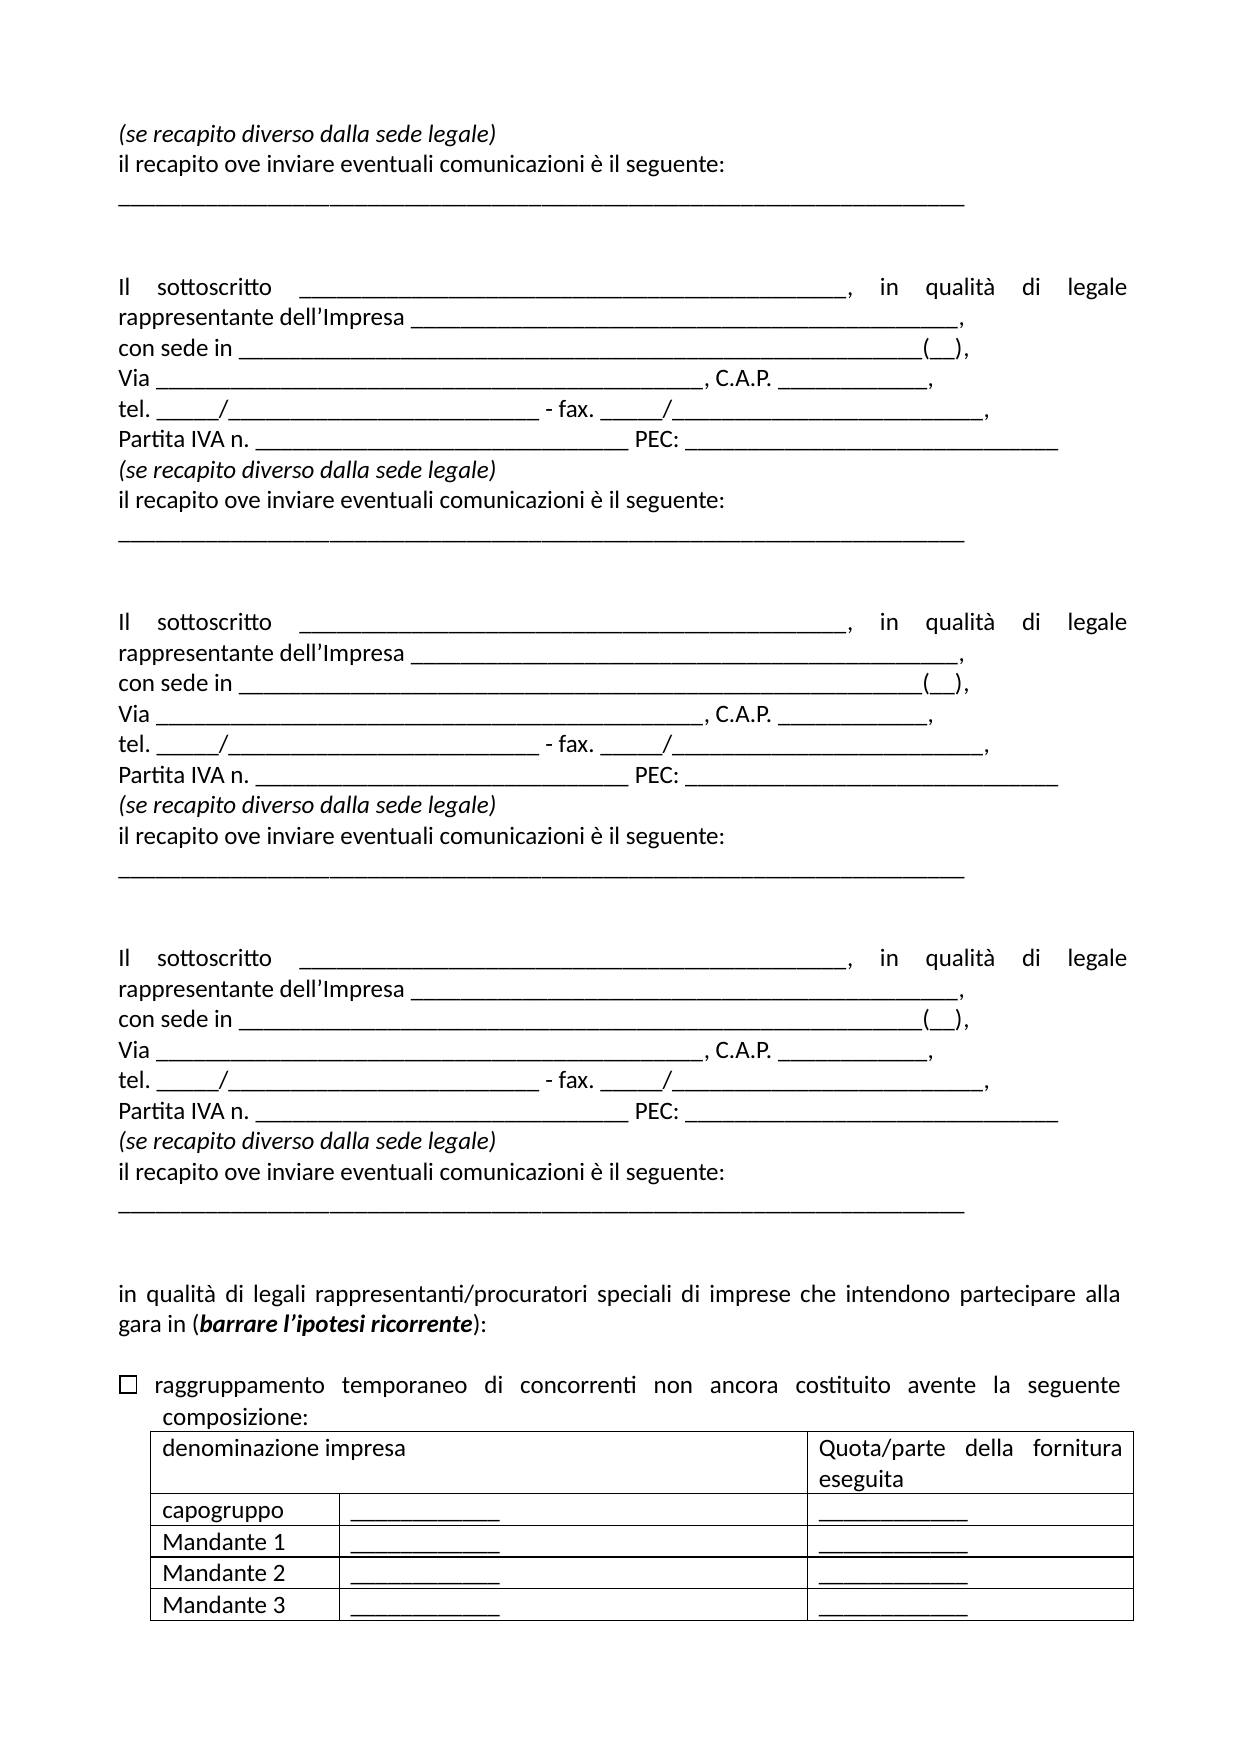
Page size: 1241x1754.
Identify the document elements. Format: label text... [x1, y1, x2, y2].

table_cell Mandante 2 [151, 1558, 339, 1588]
text Il sottoscritto ____________________________________________, in qualità di legale rappresentante dell’Impresa ____________________________________________, [118, 942, 1128, 1003]
text il recapito ove inviare eventuali comunicazioni è il seguente: [118, 820, 1122, 851]
text raggruppamento temporaneo di concorrenti non ancora costituito avente la seguente composizione: [118, 1369, 1122, 1431]
table_cell ____________ [340, 1558, 807, 1588]
table_cell capogruppo [151, 1494, 339, 1525]
table_cell ____________ [808, 1494, 1133, 1525]
table_cell ____________ [808, 1558, 1133, 1588]
table_cell Mandante 1 [151, 1526, 339, 1556]
table_cell Mandante 3 [151, 1589, 339, 1619]
text (se recapito diverso dalla sede legale) [118, 454, 1122, 484]
text il recapito ove inviare eventuali comunicazioni è il seguente: [118, 1156, 1122, 1186]
text ____________________________________________________________________ [118, 515, 1122, 545]
text con sede in _______________________________________________________(__), [118, 1003, 1128, 1034]
text Il sottoscritto ____________________________________________, in qualità di legale rappresentante dell’Impresa ____________________________________________, [118, 606, 1128, 667]
text in qualità di legali rappresentanti/procuratori speciali di imprese che intendono partecipare alla gara in (barrare l’ipotesi ricorrente): [118, 1278, 1122, 1339]
text Partita IVA n. ______________________________ PEC: ______________________________ [118, 423, 1128, 454]
text con sede in _______________________________________________________(__), [118, 332, 1128, 362]
text ____________________________________________________________________ [118, 851, 1122, 881]
text Partita IVA n. ______________________________ PEC: ______________________________ [118, 1095, 1128, 1125]
text Il sottoscritto ____________________________________________, in qualità di legale rappresentante dell’Impresa ____________________________________________, [118, 271, 1128, 332]
text Partita IVA n. ______________________________ PEC: ______________________________ [118, 759, 1128, 789]
text tel. _____/_________________________ - fax. _____/_________________________, [118, 728, 1128, 759]
text Via ____________________________________________, C.A.P. ____________, [118, 698, 1128, 728]
text ____________________________________________________________________ [118, 1186, 1122, 1217]
text tel. _____/_________________________ - fax. _____/_________________________, [118, 1064, 1128, 1095]
text (se recapito diverso dalla sede legale) [118, 118, 1122, 149]
text Via ____________________________________________, C.A.P. ____________, [118, 362, 1128, 393]
text (se recapito diverso dalla sede legale) [118, 1125, 1122, 1156]
text ____________________________________________________________________ [118, 179, 1122, 210]
text il recapito ove inviare eventuali comunicazioni è il seguente: [118, 149, 1122, 179]
text con sede in _______________________________________________________(__), [118, 667, 1128, 698]
table_cell ____________ [808, 1526, 1133, 1556]
table_header denominazione impresa [151, 1432, 807, 1493]
table_header Quota/parte della fornitura eseguita [808, 1432, 1133, 1493]
text Via ____________________________________________, C.A.P. ____________, [118, 1034, 1128, 1064]
table_cell ____________ [340, 1589, 807, 1619]
table_cell ____________ [340, 1526, 807, 1556]
table_cell ____________ [340, 1494, 807, 1525]
table_cell ____________ [808, 1589, 1133, 1619]
text il recapito ove inviare eventuali comunicazioni è il seguente: [118, 484, 1122, 515]
text tel. _____/_________________________ - fax. _____/_________________________, [118, 393, 1128, 423]
text (se recapito diverso dalla sede legale) [118, 789, 1122, 820]
